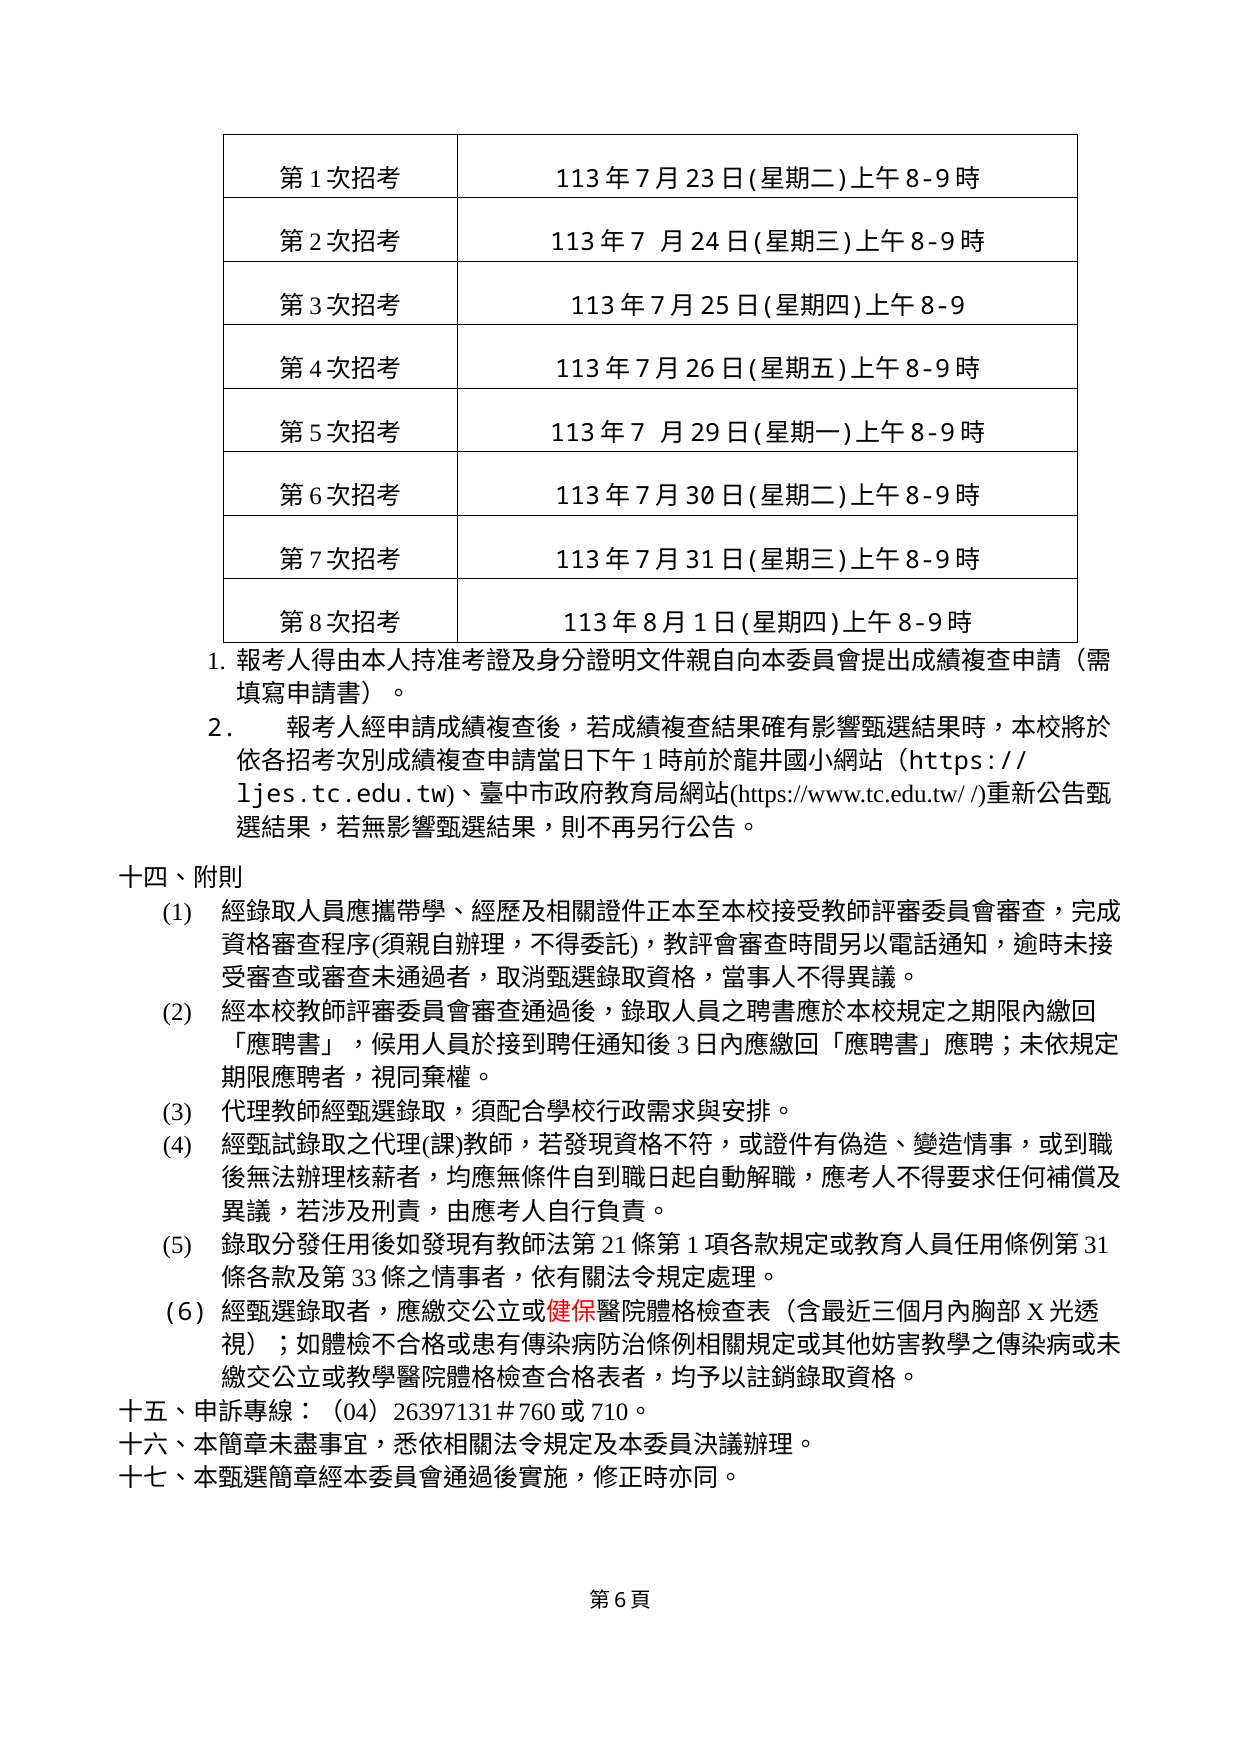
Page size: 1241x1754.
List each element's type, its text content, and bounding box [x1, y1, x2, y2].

list 經甄試錄取之代理(課)教師，若發現資格不符，或證件有偽造、變造情事，或到職後無法辦理核薪者，均應無條件自到職日起自動解職，應考人不得要求任何補償及異議，若涉及刑責，由應考人自行負責。 [163, 1127, 1122, 1227]
table_cell 第4次招考 [224, 325, 457, 388]
list 代理教師經甄選錄取，須配合學校行政需求與安排。 [162, 1093, 1122, 1127]
table_cell 113年7月25日(星期四)上午8-9 [458, 262, 1077, 324]
table_cell 113年7月23日(星期二)上午8-9時 [458, 135, 1077, 197]
table_cell 113年7月31日(星期三)上午8-9時 [458, 516, 1077, 578]
table_cell 113年7月26日(星期五)上午8-9時 [458, 325, 1077, 388]
table_cell 第6次招考 [224, 452, 457, 515]
table_cell 113年8月1日(星期四)上午8-9時 [458, 579, 1077, 642]
text 十六、本簡章未盡事宜，悉依相關法令規定及本委員決議辦理。 [118, 1427, 1122, 1460]
table_cell 第2次招考 [224, 198, 457, 261]
table_cell 113年7 月24日(星期三)上午8-9時 [458, 198, 1077, 261]
table_cell 第1次招考 [224, 135, 457, 197]
text 十四、附則 [118, 860, 1122, 893]
list 經錄取人員應攜帶學、經歷及相關證件正本至本校接受教師評審委員會審查，完成資格審查程序(須親自辦理，不得委託)，教評會審查時間另以電話通知，逾時未接受審查或審查未通過者，取消甄選錄取資格，當事人不得異議。 [162, 893, 1122, 993]
text 十七、本甄選簡章經本委員會通過後實施，修正時亦同。 [118, 1460, 1122, 1493]
list 經本校教師評審委員會審查通過後，錄取人員之聘書應於本校規定之期限內繳回「應聘書」，候用人員於接到聘任通知後3日內應繳回「應聘書」應聘；未依規定期限應聘者，視同棄權。 [162, 993, 1122, 1093]
table_cell 第3次招考 [224, 262, 457, 324]
table_cell 第5次招考 [224, 389, 457, 451]
table_cell 第7次招考 [224, 516, 457, 578]
list 經甄選錄取者，應繳交公立或健保醫院體格檢查表（含最近三個月內胸部X光透視）；如體檢不合格或患有傳染病防治條例相關規定或其他妨害教學之傳染病或未繳交公立或教學醫院體格檢查合格表者，均予以註銷錄取資格。 [162, 1293, 1122, 1393]
table_cell 113年7 月29日(星期一)上午8-9時 [458, 389, 1077, 451]
text 十五、申訴專線：（04）26397131＃760或710。 [118, 1393, 1122, 1427]
table_cell 113年7月30日(星期二)上午8-9時 [458, 452, 1077, 515]
list 錄取分發任用後如發現有教師法第21條第1項各款規定或教育人員任用條例第31條各款及第33條之情事者，依有關法令規定處理。 [162, 1227, 1122, 1293]
list 報考人得由本人持准考證及身分證明文件親自向本委員會提出成績複查申請（需填寫申請書）。 [207, 643, 1122, 709]
table_cell 第8次招考 [224, 579, 457, 642]
list 報考人經申請成績複查後，若成績複查結果確有影響甄選結果時，本校將於依各招考次別成績複查申請當日下午1時前於龍井國小網站（https://ljes.tc.edu.tw)、臺中市政府教育局網站(https://www.tc.edu.tw/ /)重新公告甄選結果，若無影響甄選結果，則不再另行公告。 [207, 709, 1122, 843]
